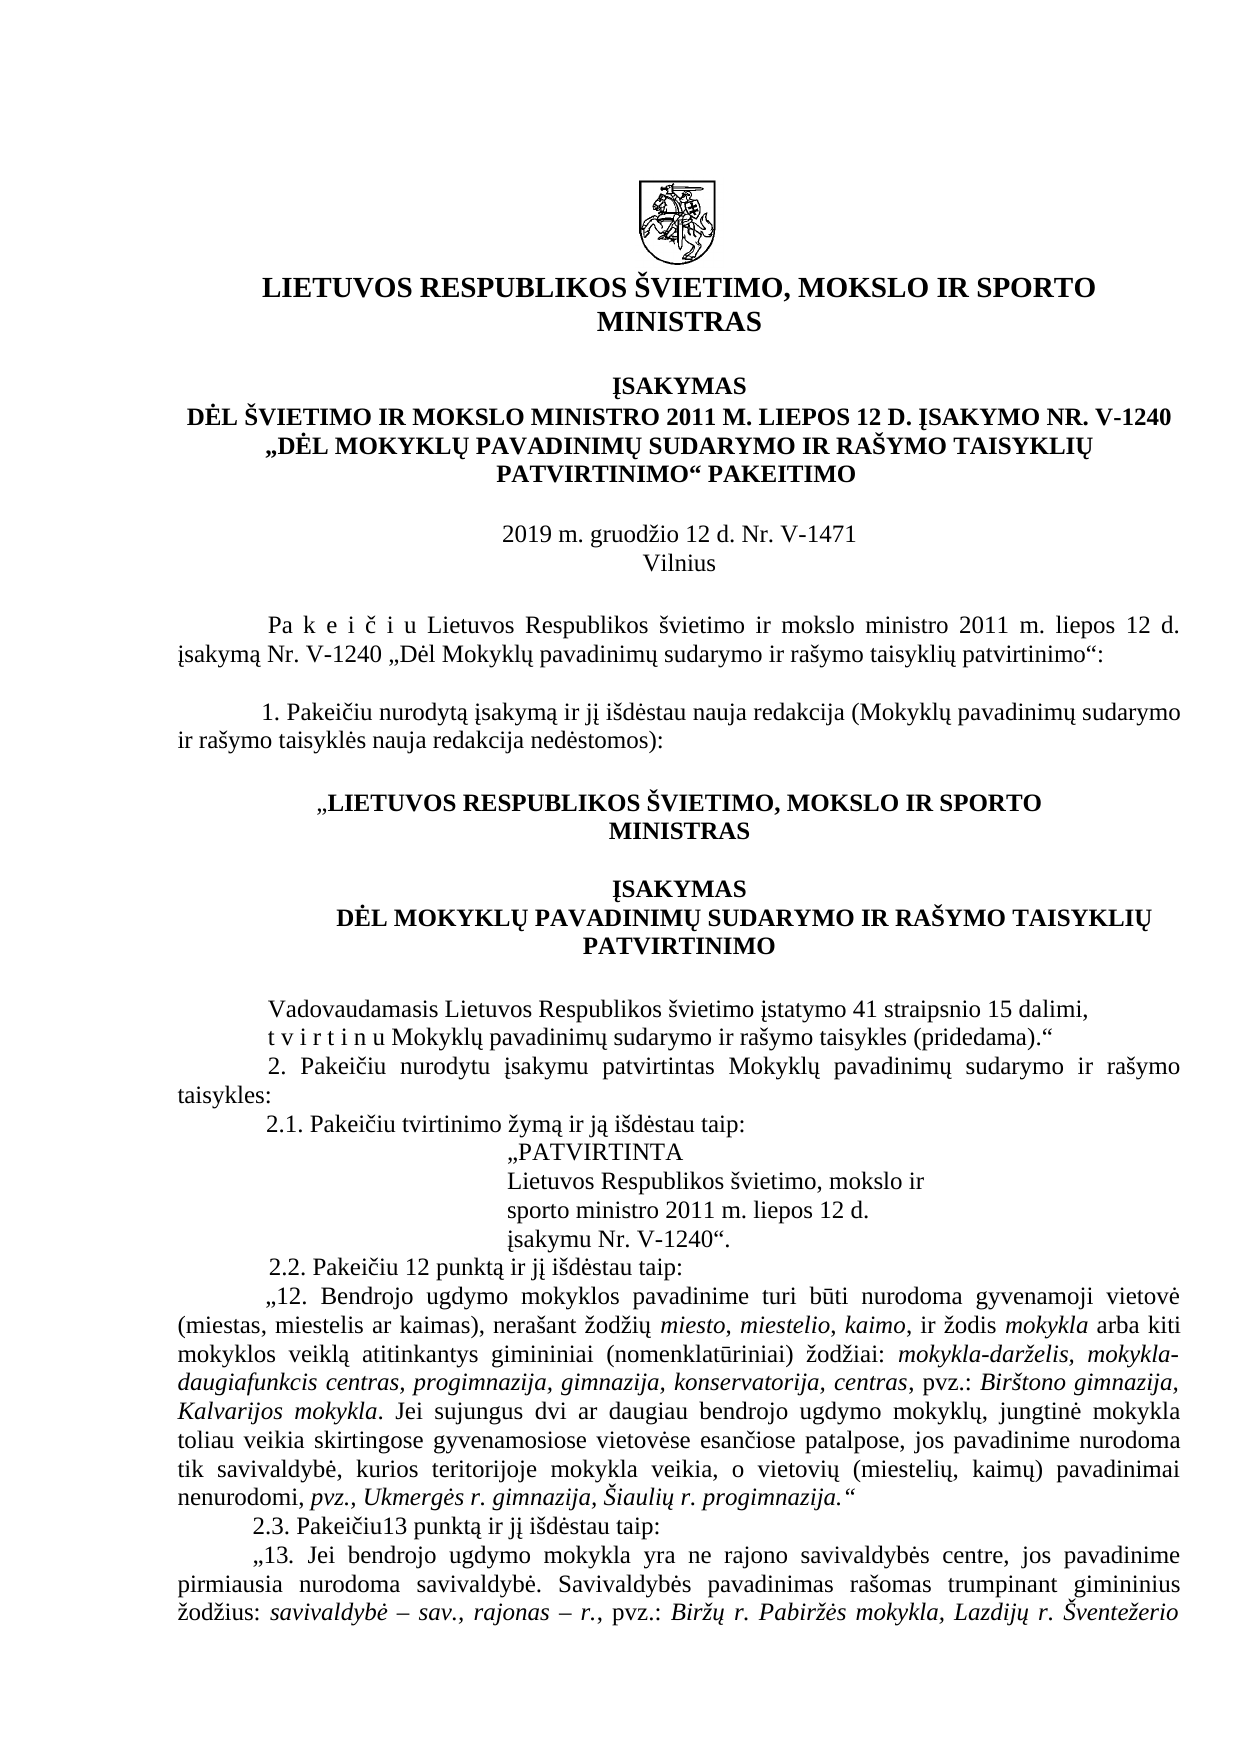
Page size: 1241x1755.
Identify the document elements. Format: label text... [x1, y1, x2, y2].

text MINISTRAS [177, 816, 1181, 845]
text 2.2. Pakeičiu 12 punktą ir jį išdėstau taip: [177, 1252, 1181, 1281]
text DĖL ŠVIETIMO IR MOKSLO MINISTRO 2011 M. LIEPOS 12 D. ĮSAKYMO NR. V-1240 „DĖL MOKYKLŲ PAVADINIMŲ SUDARYMO IR RAŠYMO TAISYKLIŲ PATVIRTINIMO“ PAKEITIMO [177, 402, 1181, 488]
text LIETUVOS RESPUBLIKOS ŠVIETIMO, MOKSLO IR SPORTO MINISTRAS [177, 270, 1181, 337]
text t v i r t i n u Mokyklų pavadinimų sudarymo ir rašymo taisykles (pridedama).“ [177, 1022, 1181, 1051]
text įsakymu Nr. V-1240“. [207, 1224, 1181, 1252]
text „12. Bendrojo ugdymo mokyklos pavadinime turi būti nurodoma gyvenamoji vietovė (miestas, miestelis ar kaimas), nerašant žodžių miesto, miestelio, kaimo, ir žodis mokykla arba kiti mokyklos veiklą atitinkantys gimininiai (nomenklatūriniai) žodžiai: mokykla-darželis, mokykla-daugiafunkcis centras, progimnazija, gimnazija, konservatorija, centras, pvz.: Birštono gimnazija, Kalvarijos mokykla. Jei sujungus dvi ar daugiau bendrojo ugdymo mokyklų, jungtinė mokykla toliau veikia skirtingose gyvenamosiose vietovėse esančiose patalpose, jos pavadinime nurodoma tik savivaldybė, kurios teritorijoje mokykla veikia, o vietovių (miestelių, kaimų) pavadinimai nenurodomi, pvz., Ukmergės r. gimnazija, Šiaulių r. progimnazija.“ [177, 1281, 1181, 1511]
text 2.3. Pakeičiu13 punktą ir jį išdėstau taip: [177, 1511, 1181, 1540]
text 2019 m. gruodžio 12 d. Nr. V-1471 [177, 519, 1181, 548]
text Vilnius [177, 548, 1181, 577]
text 2.1. Pakeičiu tvirtinimo žymą ir ją išdėstau taip: [207, 1109, 1181, 1137]
text „LIETUVOS RESPUBLIKOS ŠVIETIMO, MOKSLO IR SPORTO [177, 788, 1181, 816]
text „13. Jei bendrojo ugdymo mokykla yra ne rajono savivaldybės centre, jos pavadinime pirmiausia nurodoma savivaldybė. Savivaldybės pavadinimas rašomas trumpinant gimininius žodžius: savivaldybė – sav., rajonas – r., pvz.: Biržų r. Pabiržės mokykla, Lazdijų r. Šventežerio [177, 1540, 1181, 1626]
text Vadovaudamasis Lietuvos Respublikos švietimo įstatymo 41 straipsnio 15 dalimi, [177, 994, 1181, 1022]
text 1. Pakeičiu nurodytą įsakymą ir jį išdėstau nauja redakcija (Mokyklų pavadinimų sudarymo ir rašymo taisyklės nauja redakcija nedėstomos): [177, 697, 1181, 754]
text ĮSAKYMAS [177, 371, 1181, 399]
text Pa k e i č i u Lietuvos Respublikos švietimo ir mokslo ministro 2011 m. liepos 12 d. įsakymą Nr. V-1240 „Dėl Mokyklų pavadinimų sudarymo ir rašymo taisyklių patvirtinimo“: [177, 610, 1181, 668]
text 2. Pakeičiu nurodytu įsakymu patvirtintas Mokyklų pavadinimų sudarymo ir rašymo taisykles: [177, 1051, 1181, 1109]
text ĮSAKYMAS [177, 874, 1181, 903]
text „PATVIRTINTA [207, 1137, 1181, 1166]
text Lietuvos Respublikos švietimo, mokslo ir [207, 1166, 1181, 1195]
text DĖL MOKYKLŲ PAVADINIMŲ SUDARYMO IR RAŠYMO TAISYKLIŲ PATVIRTINIMO [177, 903, 1181, 960]
text sporto ministro 2011 m. liepos 12 d. [207, 1195, 1181, 1224]
